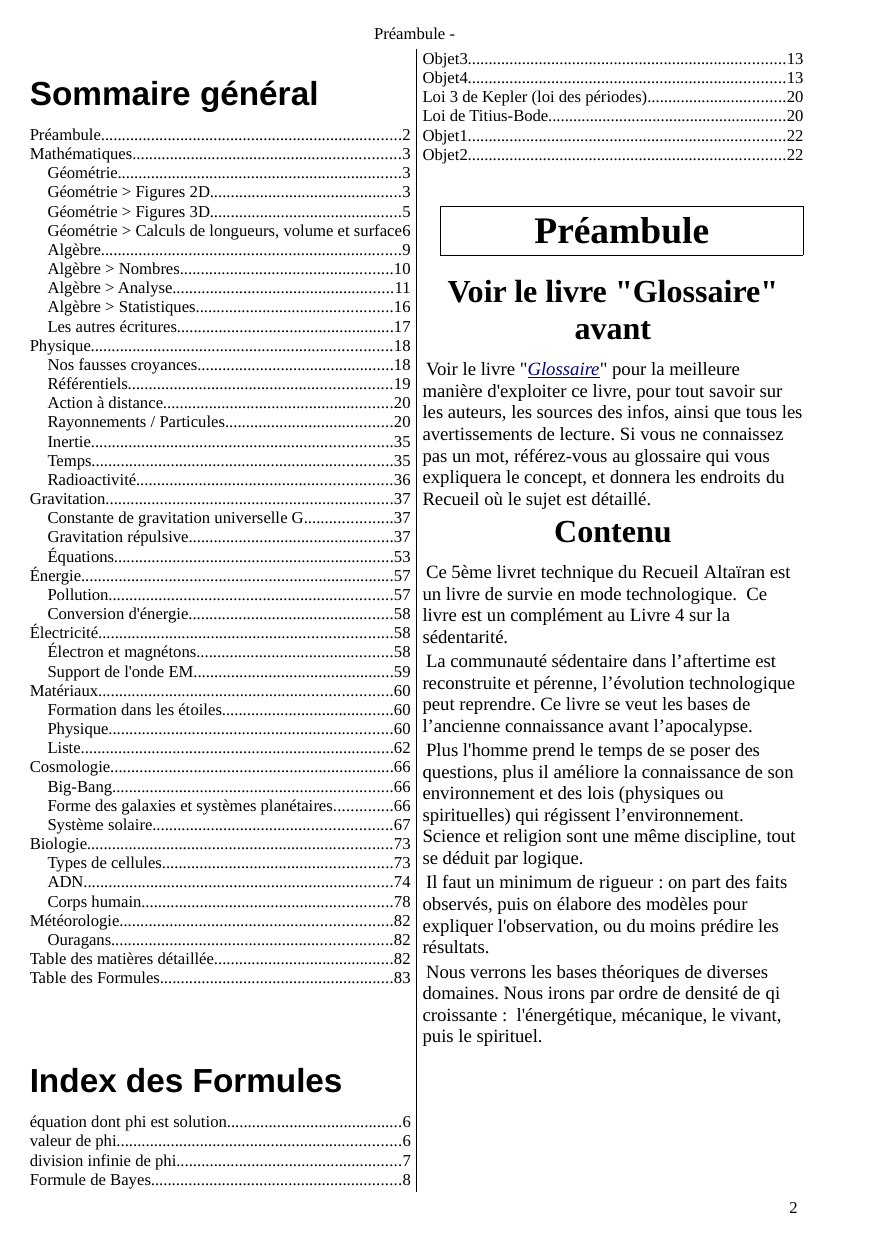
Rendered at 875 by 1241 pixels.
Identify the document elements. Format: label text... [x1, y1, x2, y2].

subtitle Sommaire général [29, 74, 411, 112]
text Objet1 22 [422, 125, 803, 144]
text Conversion d'énergie 58 [47, 604, 411, 623]
text Algèbre 9 [47, 240, 411, 259]
text Inertie 35 [47, 431, 411, 451]
text Gravitation répulsive 37 [47, 527, 411, 546]
text Ce 5ème livret technique du Recueil Altaïran est un livre de survie en mode technologique. Ce livre est un complément au Livre 4 sur la sédentarité. [422, 561, 803, 647]
text Table des Formules 83 [29, 968, 411, 987]
text Météorologie 82 [29, 911, 411, 930]
text équation dont phi est solution 6 [29, 1112, 411, 1131]
text Pollution 57 [47, 585, 411, 604]
text Rayonnements / Particules 20 [47, 412, 411, 431]
text Constante de gravitation universelle G 37 [47, 508, 411, 527]
text Biologie 73 [29, 834, 411, 853]
text Objet3 13 [422, 49, 803, 68]
text Formation dans les étoiles 60 [47, 700, 411, 719]
text Types de cellules 73 [47, 853, 411, 872]
text Référentiels 19 [47, 374, 411, 393]
text Algèbre > Analyse 11 [47, 278, 411, 297]
text Gravitation 37 [29, 489, 411, 508]
text Les autres écritures 17 [47, 316, 411, 336]
text Nous verrons les bases théoriques de diverses domaines. Nous irons par ordre de densité de qi croissante : l'énergétique, mécanique, le vivant, puis le spirituel. [422, 961, 803, 1047]
text Géométrie > Figures 3D 5 [47, 201, 411, 221]
text Système solaire 67 [47, 815, 411, 834]
text Action à distance 20 [47, 393, 411, 412]
text Objet4 13 [422, 68, 803, 87]
text Énergie 57 [29, 566, 411, 585]
text Géométrie > Calculs de longueurs, volume et surface 6 [47, 221, 411, 240]
text Support de l'onde EM 59 [47, 661, 411, 681]
text Électron et magnétons 58 [47, 642, 411, 661]
text Nos fausses croyances 18 [47, 355, 411, 374]
text Matériaux 60 [29, 681, 411, 700]
text Loi de Titius-Bode 20 [422, 106, 803, 125]
text Il faut un minimum de rigueur : on part des faits observés, puis on élabore des modèles pour expliquer l'observation, ou du moins prédire les résultats. [422, 871, 803, 958]
text Équations 53 [47, 546, 411, 566]
text Plus l'homme prend le temps de se poser des questions, plus il améliore la connaissance de son environnement et des lois (physiques ou spirituelles) qui régissent l’environnement. Science et religion sont une même discipline, tout se déduit par logique. [422, 739, 803, 868]
text division infinie de phi 7 [29, 1150, 411, 1169]
text Ouragans 82 [47, 930, 411, 949]
text valeur de phi 6 [29, 1131, 411, 1150]
subtitle Préambule [441, 207, 803, 255]
text Physique 60 [47, 719, 411, 738]
text Formule de Bayes 8 [29, 1169, 411, 1189]
text ADN 74 [47, 872, 411, 891]
text Table des matières détaillée 82 [29, 949, 411, 968]
text Cosmologie 66 [29, 757, 411, 776]
text Électricité 58 [29, 623, 411, 642]
text Géométrie 3 [47, 163, 411, 182]
text Mathématiques 3 [29, 144, 411, 163]
text Préambule 2 [29, 125, 411, 144]
text Algèbre > Statistiques 16 [47, 297, 411, 316]
text Forme des galaxies et systèmes planétaires 66 [47, 796, 411, 815]
text Corps humain 78 [47, 891, 411, 911]
subtitle Contenu [422, 512, 803, 549]
subtitle Voir le livre "Glossaire" avant [422, 273, 803, 347]
subtitle Index des Formules [29, 1061, 411, 1099]
text Voir le livre "Glossaire" pour la meilleure manière d'exploiter ce livre, pour tout savoir sur les auteurs, les sources des infos, ainsi que tous les avertissements de lecture. Si vous ne connaissez pas un mot, référez-vous au glossaire qui vous expliquera le concept, et donnera les endroits du Recueil où le sujet est détaillé. [422, 358, 803, 509]
text Algèbre > Nombres 10 [47, 259, 411, 278]
text La communauté sédentaire dans l’aftertime est reconstruite et pérenne, l’évolution technologique peut reprendre. Ce livre se veut les bases de l’ancienne connaissance avant l’apocalypse. [422, 650, 803, 736]
text Loi 3 de Kepler (loi des périodes) 20 [422, 87, 803, 106]
text Big-Bang 66 [47, 776, 411, 796]
text Radioactivité 36 [47, 470, 411, 489]
text Liste 62 [47, 738, 411, 757]
text Géométrie > Figures 2D 3 [47, 182, 411, 201]
text Temps 35 [47, 451, 411, 470]
text Physique 18 [29, 336, 411, 355]
text Objet2 22 [422, 144, 803, 164]
